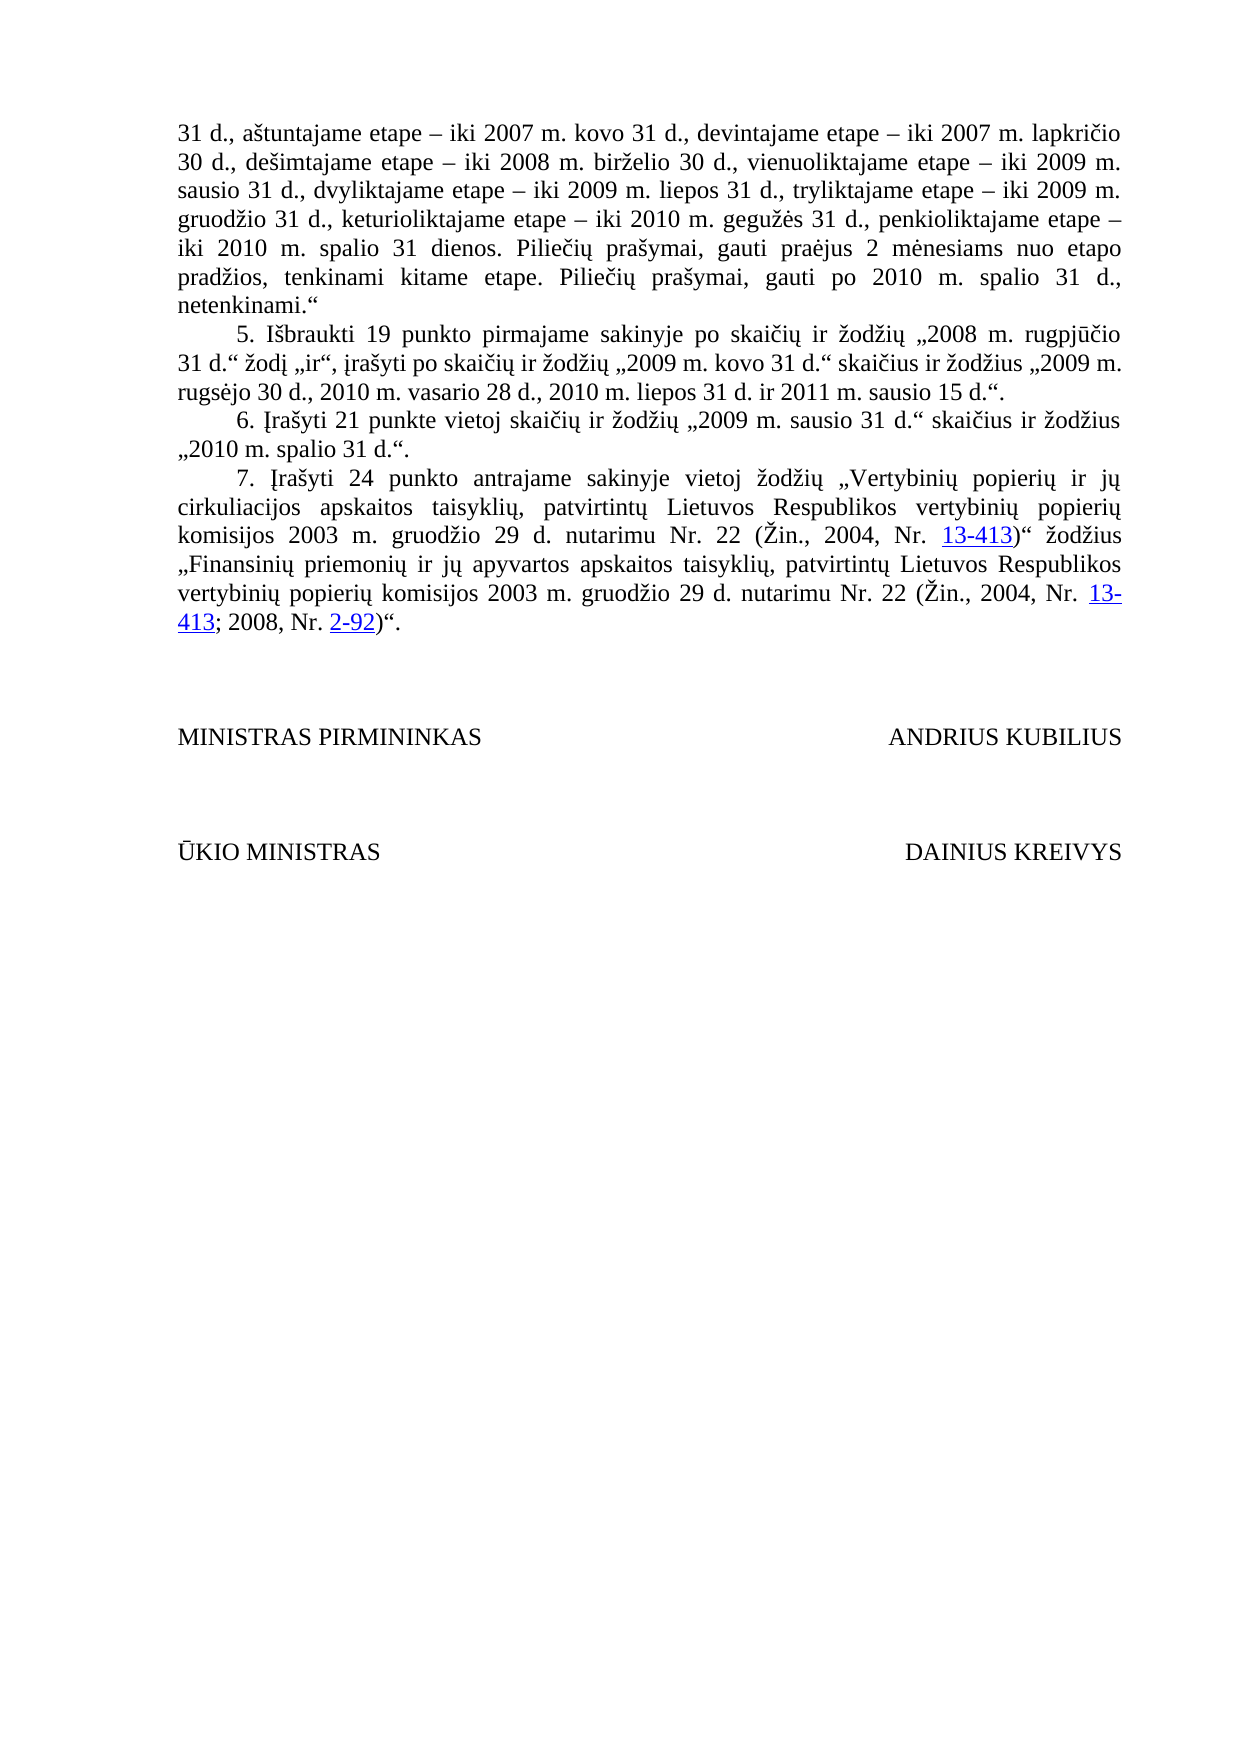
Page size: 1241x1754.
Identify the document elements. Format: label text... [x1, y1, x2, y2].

text 5. Išbraukti 19 punkto pirmajame sakinyje po skaičių ir žodžių „2008 m. rugpjūčio 31 d.“ žodį „ir“, įrašyti po skaičių ir žodžių „2009 m. kovo 31 d.“ skaičius ir žodžius „2009 m. rugsėjo 30 d., 2010 m. vasario 28 d., 2010 m. liepos 31 d. ir 2011 m. sausio 15 d.“. [177, 319, 1122, 406]
text 6. Įrašyti 21 punkte vietoj skaičių ir žodžių „2009 m. sausio 31 d.“ skaičius ir žodžius „2010 m. spalio 31 d.“. [177, 406, 1122, 463]
text MINISTRAS PIRMININKAS ANDRIUS KUBILIUS [177, 722, 1122, 751]
text 31 d., aštuntajame etape – iki 2007 m. kovo 31 d., devintajame etape – iki 2007 m. lapkričio 30 d., dešimtajame etape – iki 2008 m. birželio 30 d., vienuoliktajame etape – iki 2009 m. sausio 31 d., dvyliktajame etape – iki 2009 m. liepos 31 d., tryliktajame etape – iki 2009 m. gruodžio 31 d., keturioliktajame etape – iki 2010 m. gegužės 31 d., penkioliktajame etape – iki 2010 m. spalio 31 dienos. Piliečių prašymai, gauti praėjus 2 mėnesiams nuo etapo pradžios, tenkinami kitame etape. Piliečių prašymai, gauti po 2010 m. spalio 31 d., netenkinami.“ [177, 118, 1122, 319]
text 7. Įrašyti 24 punkto antrajame sakinyje vietoj žodžių „Vertybinių popierių ir jų cirkuliacijos apskaitos taisyklių, patvirtintų Lietuvos Respublikos vertybinių popierių komisijos 2003 m. gruodžio 29 d. nutarimu Nr. 22 (Žin., 2004, Nr. 13-413)“ žodžius „Finansinių priemonių ir jų apyvartos apskaitos taisyklių, patvirtintų Lietuvos Respublikos vertybinių popierių komisijos 2003 m. gruodžio 29 d. nutarimu Nr. 22 (Žin., 2004, Nr. 13-413; 2008, Nr. 2-92)“. [177, 463, 1122, 636]
text ŪKIO MINISTRAS DAINIUS KREIVYS [177, 837, 1122, 866]
